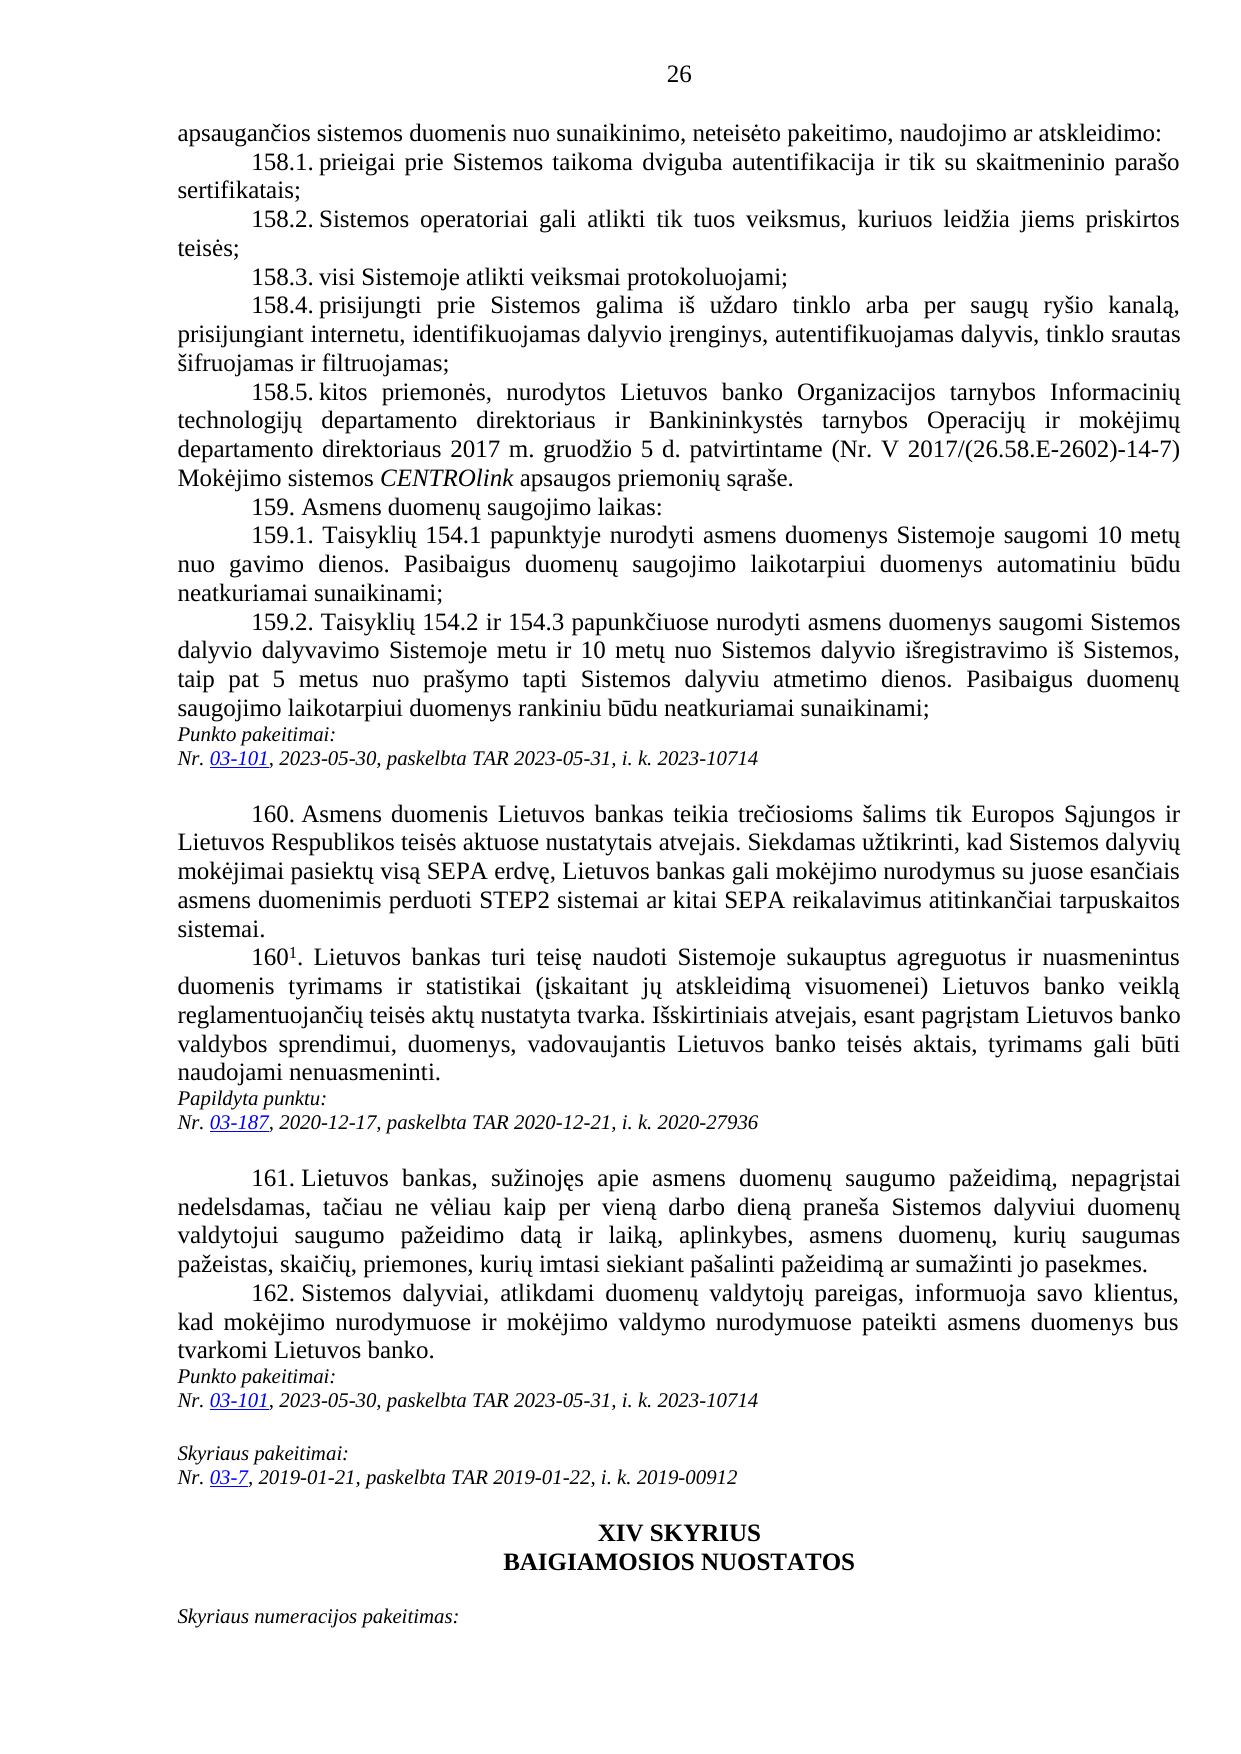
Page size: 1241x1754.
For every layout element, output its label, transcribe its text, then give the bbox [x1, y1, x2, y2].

text Nr. 03-101, 2023-05-30, paskelbta TAR 2023-05-31, i. k. 2023-10714 [177, 1388, 1181, 1412]
text BAIGIAMOSIOS NUOSTATOS [177, 1547, 1181, 1576]
text 162. Sistemos dalyviai, atlikdami duomenų valdytojų pareigas, informuoja savo klientus, kad mokėjimo nurodymuose ir mokėjimo valdymo nurodymuose pateikti asmens duomenys bus tvarkomi Lietuvos banko. [177, 1278, 1179, 1364]
text 160. Asmens duomenis Lietuvos bankas teikia trečiosioms šalims tik Europos Sąjungos ir Lietuvos Respublikos teisės aktuose nustatytais atvejais. Siekdamas užtikrinti, kad Sistemos dalyvių mokėjimai pasiektų visą SEPA erdvę, Lietuvos bankas gali mokėjimo nurodymus su juose esančiais asmens duomenimis perduoti STEP2 sistemai ar kitai SEPA reikalavimus atitinkančiai tarpuskaitos sistemai. [177, 799, 1181, 942]
text Nr. 03-187, 2020-12-17, paskelbta TAR 2020-12-21, i. k. 2020-27936 [177, 1110, 1181, 1134]
text 158.5. kitos priemonės, nurodytos Lietuvos banko Organizacijos tarnybos Informacinių technologijų departamento direktoriaus ir Bankininkystės tarnybos Operacijų ir mokėjimų departamento direktoriaus 2017 m. gruodžio 5 d. patvirtintame (Nr. V 2017/(26.58.E-2602)-14-7) Mokėjimo sistemos CENTROlink apsaugos priemonių sąraše. [177, 377, 1181, 492]
text 158.3. visi Sistemoje atlikti veiksmai protokoluojami; [177, 262, 1181, 291]
text Nr. 03-7, 2019-01-21, paskelbta TAR 2019-01-22, i. k. 2019-00912 [177, 1465, 1181, 1489]
text Skyriaus numeracijos pakeitimas: [177, 1604, 1181, 1628]
text 159. Asmens duomenų saugojimo laikas: [177, 492, 1181, 521]
text 159.2. Taisyklių 154.2 ir 154.3 papunkčiuose nurodyti asmens duomenys saugomi Sistemos dalyvio dalyvavimo Sistemoje metu ir 10 metų nuo Sistemos dalyvio išregistravimo iš Sistemos, taip pat 5 metus nuo prašymo tapti Sistemos dalyviu atmetimo dienos. Pasibaigus duomenų saugojimo laikotarpiui duomenys rankiniu būdu neatkuriamai sunaikinami; [177, 607, 1181, 722]
text 158.4. prisijungti prie Sistemos galima iš uždaro tinklo arba per saugų ryšio kanalą, prisijungiant internetu, identifikuojamas dalyvio įrenginys, autentifikuojamas dalyvis, tinklo srautas šifruojamas ir filtruojamas; [177, 291, 1181, 377]
text 161. Lietuvos bankas, sužinojęs apie asmens duomenų saugumo pažeidimą, nepagrįstai nedelsdamas, tačiau ne vėliau kaip per vieną darbo dieną praneša Sistemos dalyviui duomenų valdytojui saugumo pažeidimo datą ir laiką, aplinkybes, asmens duomenų, kurių saugumas pažeistas, skaičių, priemones, kurių imtasi siekiant pašalinti pažeidimą ar sumažinti jo pasekmes. [177, 1163, 1181, 1278]
text XIV SKYRIUS [177, 1518, 1181, 1547]
text Punkto pakeitimai: [177, 1364, 1181, 1388]
text Punkto pakeitimai: [177, 722, 1181, 746]
text 159.1. Taisyklių 154.1 papunktyje nurodyti asmens duomenys Sistemoje saugomi 10 metų nuo gavimo dienos. Pasibaigus duomenų saugojimo laikotarpiui duomenys automatiniu būdu neatkuriamai sunaikinami; [177, 521, 1181, 607]
text 1601. Lietuvos bankas turi teisę naudoti Sistemoje sukauptus agreguotus ir nuasmenintus duomenis tyrimams ir statistikai (įskaitant jų atskleidimą visuomenei) Lietuvos banko veiklą reglamentuojančių teisės aktų nustatyta tvarka. Išskirtiniais atvejais, esant pagrįstam Lietuvos banko valdybos sprendimui, duomenys, vadovaujantis Lietuvos banko teisės aktais, tyrimams gali būti naudojami nenuasmeninti. [177, 942, 1181, 1086]
text 158.1. prieigai prie Sistemos taikoma dviguba autentifikacija ir tik su skaitmeninio parašo sertifikatais; [177, 147, 1181, 204]
text apsaugančios sistemos duomenis nuo sunaikinimo, neteisėto pakeitimo, naudojimo ar atskleidimo: [177, 118, 1181, 147]
text 158.2. Sistemos operatoriai gali atlikti tik tuos veiksmus, kuriuos leidžia jiems priskirtos teisės; [177, 204, 1181, 262]
text Nr. 03-101, 2023-05-30, paskelbta TAR 2023-05-31, i. k. 2023-10714 [177, 746, 1181, 770]
text Skyriaus pakeitimai: [177, 1441, 1181, 1465]
text Papildyta punktu: [177, 1086, 1181, 1110]
